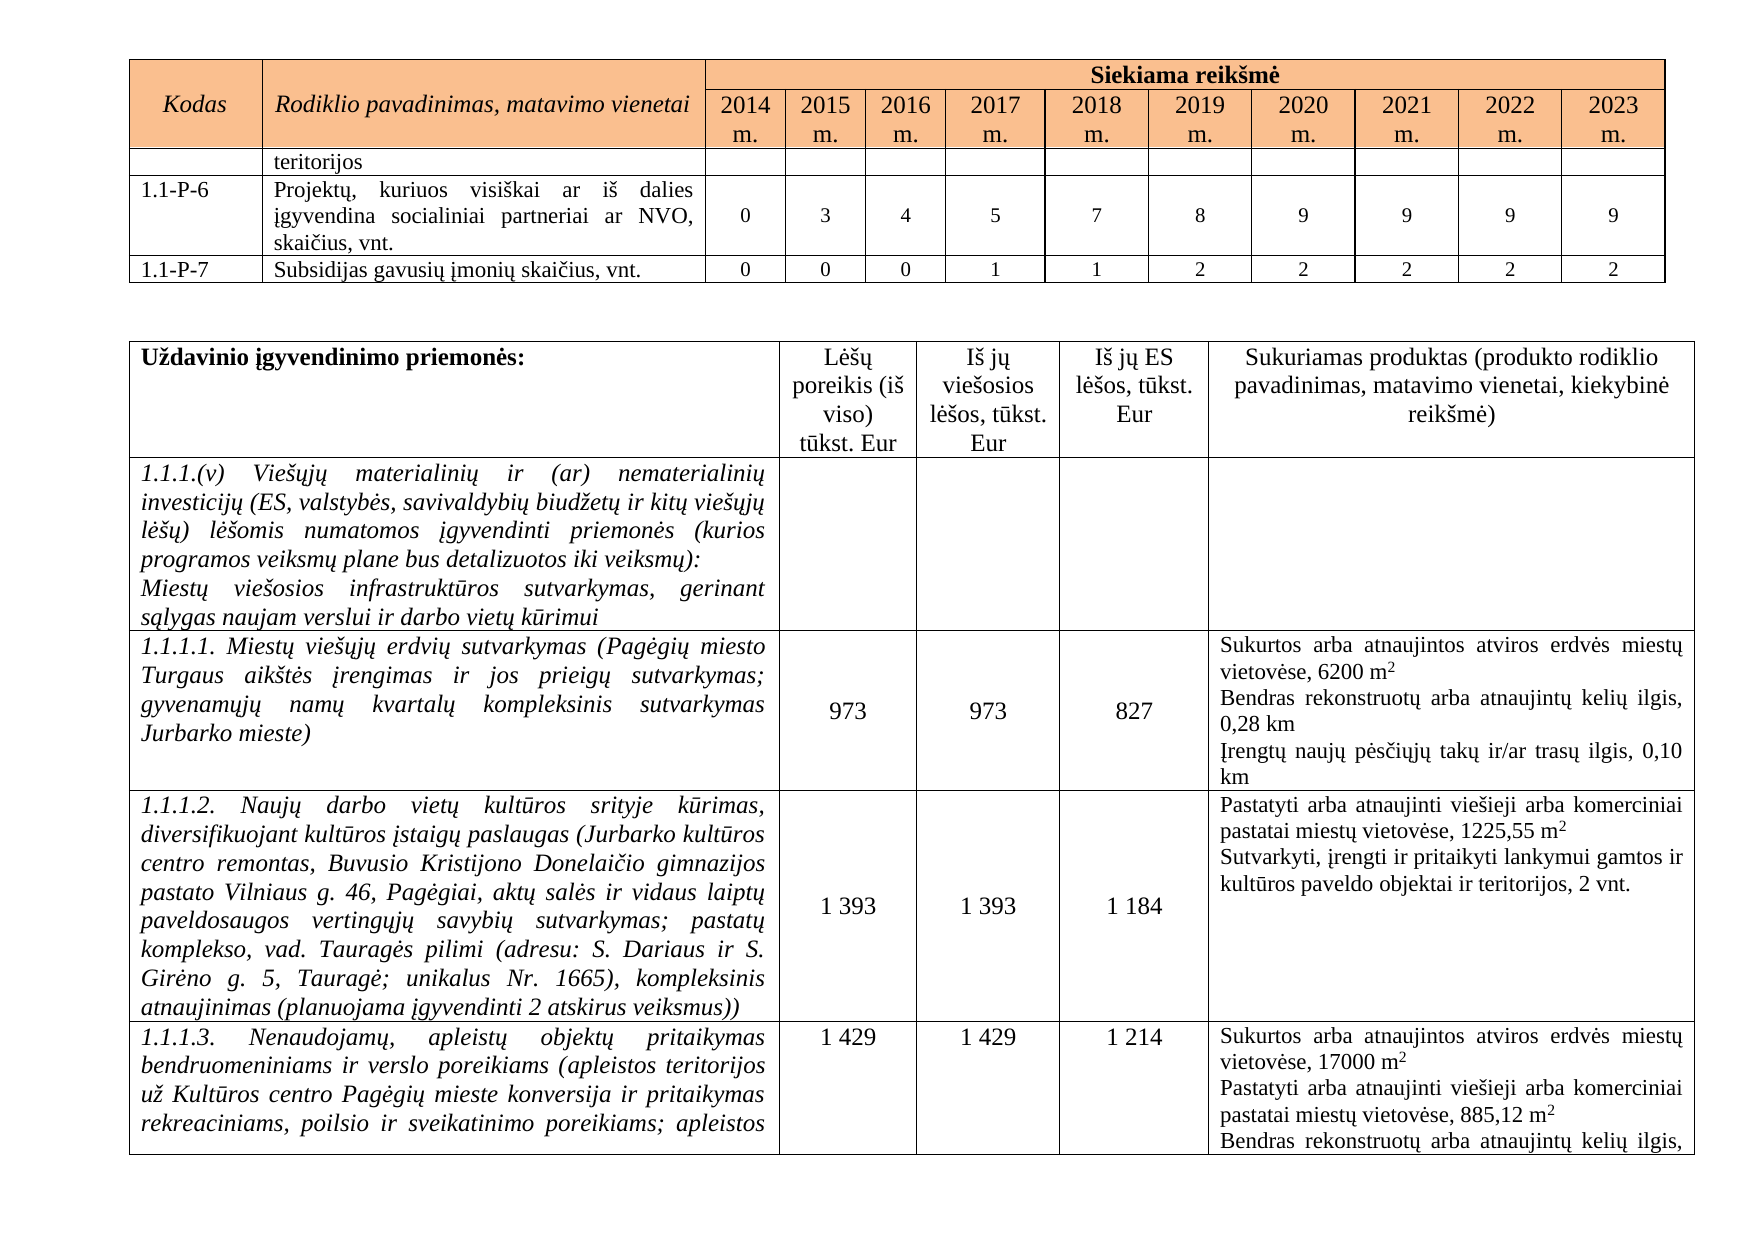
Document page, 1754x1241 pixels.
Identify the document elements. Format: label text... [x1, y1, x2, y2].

table_cell 0 [706, 176, 785, 255]
table_cell 1 393 [917, 791, 1059, 1021]
table_header Iš jų ES lėšos, tūkst. Eur [1060, 342, 1208, 457]
table_cell 4 [866, 176, 945, 255]
table_cell 1 429 [917, 1022, 1059, 1153]
table_cell 2019 m. [1149, 90, 1251, 147]
table_cell [1562, 149, 1664, 175]
table_cell 827 [1060, 631, 1208, 789]
table_cell [130, 149, 262, 175]
table_cell 0 [786, 256, 865, 282]
table_cell 1.1.1.(v) Viešųjų materialinių ir (ar) nematerialinių investicijų (ES, valstybės, savivaldybių biudžetų ir kitų viešųjų lėšų) lėšomis numatomos įgyvendinti priemonės (kurios programos veiksmų plane bus detalizuotos iki veiksmų): Miestų viešosios infrastruktūros sutvarkymas, gerinant sąlygas naujam verslui ir darbo vietų kūrimui [130, 458, 779, 630]
table_cell Sukurtos arba atnaujintos atviros erdvės miestų vietovėse, 6200 m2 Bendras rekonstruotų arba atnaujintų kelių ilgis, 0,28 km Įrengtų naujų pėsčiųjų takų ir/ar trasų ilgis, 0,10 km [1209, 631, 1694, 789]
table_cell 2 [1459, 256, 1561, 282]
table_cell 2020 m. [1252, 90, 1354, 147]
table_cell 9 [1356, 176, 1458, 255]
table_cell 1.1.1.1. Miestų viešųjų erdvių sutvarkymas (Pagėgių miesto Turgaus aikštės įrengimas ir jos prieigų sutvarkymas; gyvenamųjų namų kvartalų kompleksinis sutvarkymas Jurbarko mieste) [130, 631, 779, 789]
table_cell 1.1.1.2. Naujų darbo vietų kultūros srityje kūrimas, diversifikuojant kultūros įstaigų paslaugas (Jurbarko kultūros centro remontas, Buvusio Kristijono Donelaičio gimnazijos pastato Vilniaus g. 46, Pagėgiai, aktų salės ir vidaus laiptų paveldosaugos vertingųjų savybių sutvarkymas; pastatų komplekso, vad. Tauragės pilimi (adresu: S. Dariaus ir S. Girėno g. 5, Tauragė; unikalus Nr. 1665), kompleksinis atnaujinimas (planuojama įgyvendinti 2 atskirus veiksmus)) [130, 791, 779, 1021]
table_cell 2023 m. [1562, 90, 1664, 147]
table_cell [1459, 149, 1561, 175]
table_cell 0 [866, 256, 945, 282]
table_cell Subsidijas gavusių įmonių skaičius, vnt. [263, 256, 705, 282]
table_header Rodiklio pavadinimas, matavimo vienetai [263, 60, 705, 147]
table_cell [1209, 458, 1694, 630]
table_cell [866, 149, 945, 175]
table_cell 3 [786, 176, 865, 255]
table_cell 2016 m. [866, 90, 945, 147]
table_cell [706, 149, 785, 175]
table_cell 2017 m. [946, 90, 1044, 147]
table_cell 2 [1562, 256, 1664, 282]
table_cell 9 [1252, 176, 1354, 255]
table_cell 8 [1149, 176, 1251, 255]
table_cell 1 393 [780, 791, 916, 1021]
table_cell 2018 m. [1046, 90, 1148, 147]
table_cell [946, 149, 1044, 175]
table_cell 1 [946, 256, 1044, 282]
table_header Siekiama reikšmė [706, 60, 1664, 89]
table_cell 9 [1562, 176, 1664, 255]
table_cell [1252, 149, 1354, 175]
table_cell [1060, 458, 1208, 630]
table_cell 1 429 [780, 1022, 916, 1153]
table_cell 0 [706, 256, 785, 282]
table_cell [1046, 149, 1148, 175]
table_cell 2 [1252, 256, 1354, 282]
table_cell [786, 149, 865, 175]
table_cell 2 [1149, 256, 1251, 282]
table_header Sukuriamas produktas (produkto rodiklio pavadinimas, matavimo vienetai, kiekybinė reikšmė) [1209, 342, 1694, 457]
table_header Lėšų poreikis (iš viso) tūkst. Eur [780, 342, 916, 457]
table_cell 1 214 [1060, 1022, 1208, 1153]
table_cell 1.1-P-7 [130, 256, 262, 282]
table_cell 2022 m. [1459, 90, 1561, 147]
table_cell 2014 m. [706, 90, 785, 147]
table_cell 2015 m. [786, 90, 865, 147]
table_cell 1.1-P-6 [130, 176, 262, 255]
table_cell [1356, 149, 1458, 175]
table_cell 9 [1459, 176, 1561, 255]
table_cell Pastatyti arba atnaujinti viešieji arba komerciniai pastatai miestų vietovėse, 1225,55 m2 Sutvarkyti, įrengti ir pritaikyti lankymui gamtos ir kultūros paveldo objektai ir teritorijos, 2 vnt. [1209, 791, 1694, 1021]
table_cell 973 [917, 631, 1059, 789]
table_cell 1 184 [1060, 791, 1208, 1021]
table_header Uždavinio įgyvendinimo priemonės: [130, 342, 779, 457]
table_cell Sukurtos arba atnaujintos atviros erdvės miestų vietovėse, 17000 m2 Pastatyti arba atnaujinti viešieji arba komerciniai pastatai miestų vietovėse, 885,12 m2 Bendras rekonstruotų arba atnaujintų kelių ilgis, [1209, 1022, 1694, 1153]
table_cell 1 [1046, 256, 1148, 282]
table_header Iš jų viešosios lėšos, tūkst. Eur [917, 342, 1059, 457]
table_cell teritorijos [263, 149, 705, 175]
table_cell 1.1.1.3. Nenaudojamų, apleistų objektų pritaikymas bendruomeniniams ir verslo poreikiams (apleistos teritorijos už Kultūros centro Pagėgių mieste konversija ir pritaikymas rekreaciniams, poilsio ir sveikatinimo poreikiams; apleistos [130, 1022, 779, 1153]
table_cell [917, 458, 1059, 630]
table_cell 5 [946, 176, 1044, 255]
table_cell [1149, 149, 1251, 175]
table_cell Projektų, kuriuos visiškai ar iš dalies įgyvendina socialiniai partneriai ar NVO, skaičius, vnt. [263, 176, 705, 255]
table_cell 7 [1046, 176, 1148, 255]
table_cell 2021 m. [1356, 90, 1458, 147]
table_header Kodas [130, 60, 262, 147]
table_cell 973 [780, 631, 916, 789]
table_cell [780, 458, 916, 630]
table_cell 2 [1356, 256, 1458, 282]
